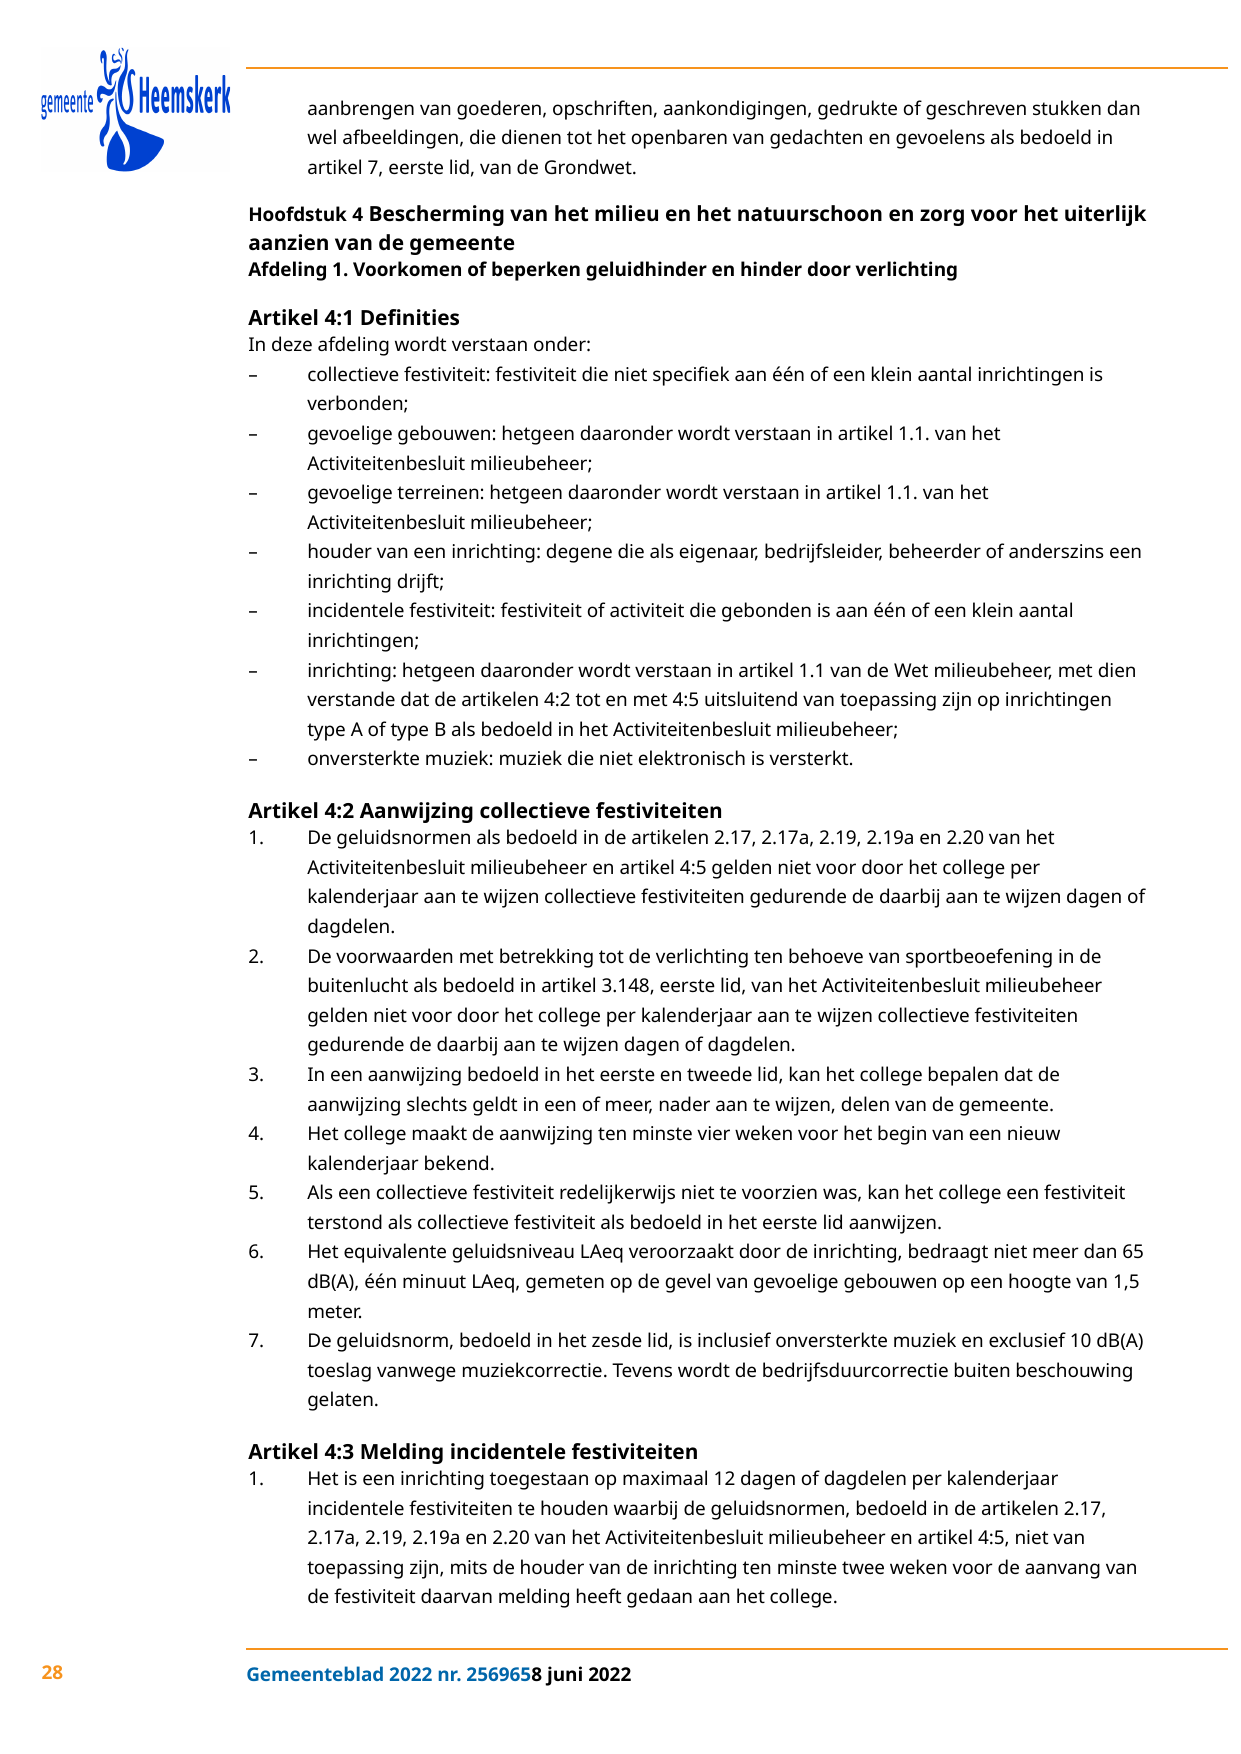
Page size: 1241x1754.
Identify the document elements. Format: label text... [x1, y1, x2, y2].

list De voorwaarden met betrekking tot de verlichting ten behoeve van sportbeoefening in de buitenlucht als bedoeld in artikel 3.148, eerste lid, van het Activiteitenbesluit milieubeheer gelden niet voor door het college per kalenderjaar aan te wijzen collectieve festiviteiten gedurende de daarbij aan te wijzen dagen of dagdelen. [248, 943, 1152, 1057]
text Afdeling 1. Voorkomen of beperken geluidhinder en hinder door verlichting [248, 256, 1152, 282]
list incidentele festiviteit: festiviteit of activiteit die gebonden is aan één of een klein aantal inrichtingen; [248, 598, 1152, 653]
text Artikel 4:2 Aanwijzing collectieve festiviteiten [248, 796, 1152, 824]
list In een aanwijzing bedoeld in het eerste en tweede lid, kan het college bepalen dat de aanwijzing slechts geldt in een of meer, nader aan te wijzen, delen van de gemeente. [248, 1061, 1152, 1116]
list Als een collectieve festiviteit redelijkerwijs niet te voorzien was, kan het college een festiviteit terstond als collectieve festiviteit als bedoeld in het eerste lid aanwijzen. [248, 1179, 1152, 1235]
list Het college maakt de aanwijzing ten minste vier weken voor het begin van een nieuw kalenderjaar bekend. [248, 1120, 1152, 1176]
list onversterkte muziek: muziek die niet elektronisch is versterkt. [248, 746, 1152, 771]
text Hoofdstuk 4 Bescherming van het milieu en het natuurschoon en zorg voor het uiterlijk aanzien van de gemeente [248, 199, 1152, 256]
list Het equivalente geluidsniveau LAeq veroorzaakt door de inrichting, bedraagt niet meer dan 65 dB(A), één minuut LAeq, gemeten op de gevel van gevoelige gebouwen op een hoogte van 1,5 meter. [248, 1239, 1152, 1323]
list inrichting: hetgeen daaronder wordt verstaan in artikel 1.1 van de Wet milieubeheer, met dien verstande dat de artikelen 4:2 tot en met 4:5 uitsluitend van toepassing zijn op inrichtingen type A of type B als bedoeld in het Activiteitenbesluit milieubeheer; [248, 657, 1152, 742]
picture [41, 47, 231, 172]
text In deze afdeling wordt verstaan onder: [248, 331, 1152, 357]
list houder van een inrichting: degene die als eigenaar, bedrijfsleider, beheerder of anderszins een inrichting drijft; [248, 538, 1152, 594]
list aanbrengen van goederen, opschriften, aankondigingen, gedrukte of geschreven stukken dan wel afbeeldingen, die dienen tot het openbaren van gedachten en gevoelens als bedoeld in artikel 7, eerste lid, van de Grondwet. [248, 95, 1152, 180]
list Het is een inrichting toegestaan op maximaal 12 dagen of dagdelen per kalenderjaar incidentele festiviteiten te houden waarbij de geluidsnormen, bedoeld in de artikelen 2.17, 2.17a, 2.19, 2.19a en 2.20 van het Activiteitenbesluit milieubeheer en artikel 4:5, niet van toepassing zijn, mits de houder van de inrichting ten minste twee weken voor de aanvang van de festiviteit daarvan melding heeft gedaan aan het college. [248, 1465, 1152, 1609]
text Artikel 4:3 Melding incidentele festiviteiten [248, 1437, 1152, 1465]
list gevoelige terreinen: hetgeen daaronder wordt verstaan in artikel 1.1. van het Activiteitenbesluit milieubeheer; [248, 479, 1152, 535]
list collectieve festiviteit: festiviteit die niet specifiek aan één of een klein aantal inrichtingen is verbonden; [248, 361, 1152, 416]
text Artikel 4:1 Definities [248, 303, 1152, 331]
list De geluidsnorm, bedoeld in het zesde lid, is inclusief onversterkte muziek en exclusief 10 dB(A) toeslag vanwege muziekcorrectie. Tevens wordt de bedrijfsduurcorrectie buiten beschouwing gelaten. [248, 1327, 1152, 1412]
list gevoelige gebouwen: hetgeen daaronder wordt verstaan in artikel 1.1. van het Activiteitenbesluit milieubeheer; [248, 420, 1152, 476]
list De geluidsnormen als bedoeld in de artikelen 2.17, 2.17a, 2.19, 2.19a en 2.20 van het Activiteitenbesluit milieubeheer en artikel 4:5 gelden niet voor door het college per kalenderjaar aan te wijzen collectieve festiviteiten gedurende de daarbij aan te wijzen dagen of dagdelen. [248, 824, 1152, 939]
